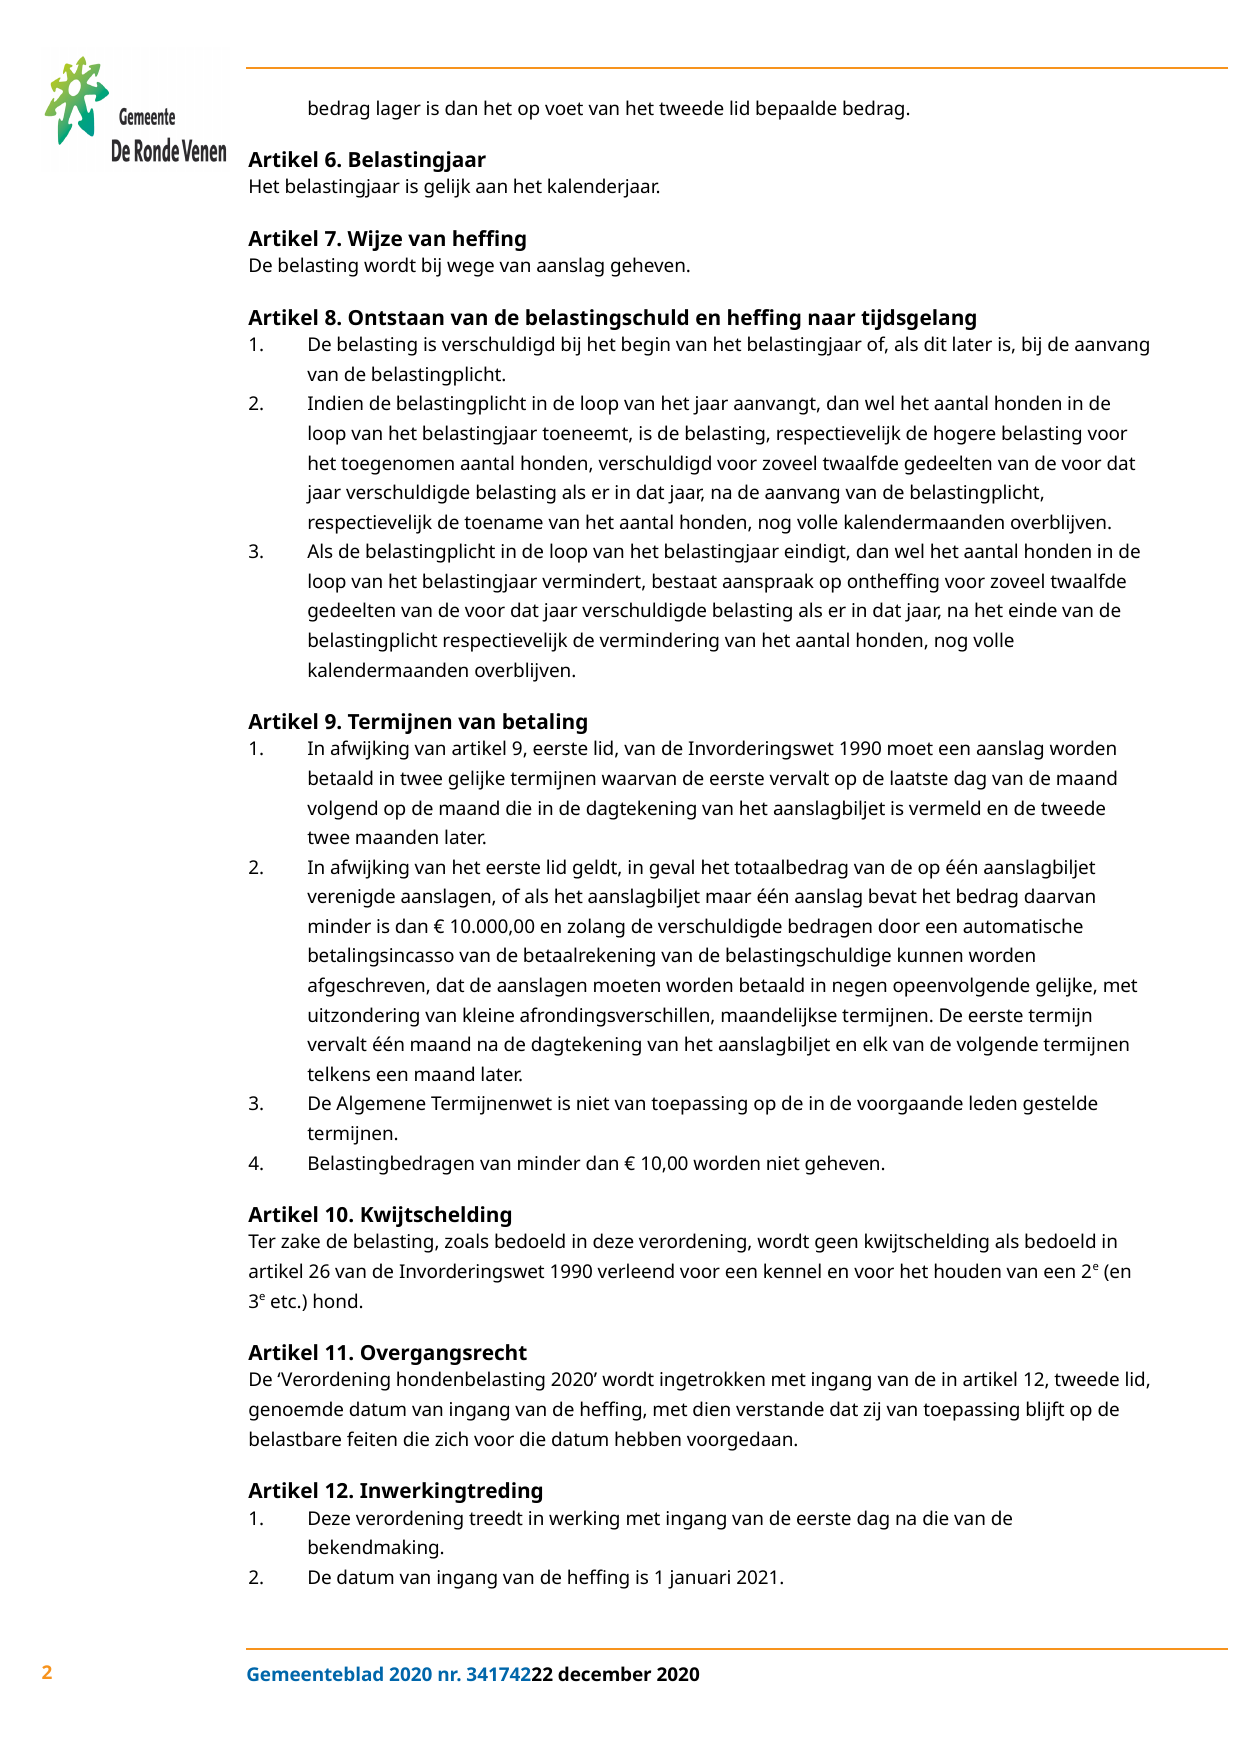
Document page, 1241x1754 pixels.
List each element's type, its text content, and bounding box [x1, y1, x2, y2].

list bedrag lager is dan het op voet van het tweede lid bepaalde bedrag. [248, 95, 1152, 121]
list De belasting is verschuldigd bij het begin van het belastingjaar of, als dit later is, bij de aanvang van de belastingplicht. [248, 331, 1152, 387]
list Deze verordening treedt in werking met ingang van de eerste dag na die van de bekendmaking. [248, 1505, 1152, 1560]
text Artikel 7. Wijze van heffing [248, 224, 1152, 252]
text Artikel 10. Kwijtschelding [248, 1200, 1152, 1229]
list De Algemene Termijnenwet is niet van toepassing op de in de voorgaande leden gestelde termijnen. [248, 1091, 1152, 1146]
list De datum van ingang van de heffing is 1 januari 2021. [248, 1564, 1152, 1589]
text De belasting wordt bij wege van aanslag geheven. [248, 252, 1152, 278]
text De ‘Verordening hondenbelasting 2020’ wordt ingetrokken met ingang van de in artikel 12, tweede lid, genoemde datum van ingang van de heffing, met dien verstande dat zij van toepassing blijft op de belastbare feiten die zich voor die datum hebben voorgedaan. [248, 1367, 1152, 1452]
list In afwijking van het eerste lid geldt, in geval het totaalbedrag van de op één aanslagbiljet verenigde aanslagen, of als het aanslagbiljet maar één aanslag bevat het bedrag daarvan minder is dan € 10.000,00 en zolang de verschuldigde bedragen door een automatische betalingsincasso van de betaalrekening van de belastingschuldige kunnen worden afgeschreven, dat de aanslagen moeten worden betaald in negen opeenvolgende gelijke, met uitzondering van kleine afrondingsverschillen, maandelijkse termijnen. De eerste termijn vervalt één maand na de dagtekening van het aanslagbiljet en elk van de volgende termijnen telkens een maand later. [248, 854, 1152, 1087]
list Indien de belastingplicht in de loop van het jaar aanvangt, dan wel het aantal honden in de loop van het belastingjaar toeneemt, is de belasting, respectievelijk de hogere belasting voor het toegenomen aantal honden, verschuldigd voor zoveel twaalfde gedeelten van de voor dat jaar verschuldigde belasting als er in dat jaar, na de aanvang van de belastingplicht, respectievelijk de toename van het aantal honden, nog volle kalendermaanden overblijven. [248, 391, 1152, 534]
text Artikel 8. Ontstaan van de belastingschuld en heffing naar tijdsgelang [248, 303, 1152, 331]
picture [41, 47, 231, 172]
text Artikel 12. Inwerkingtreding [248, 1476, 1152, 1505]
list In afwijking van artikel 9, eerste lid, van de Invorderingswet 1990 moet een aanslag worden betaald in twee gelijke termijnen waarvan de eerste vervalt op de laatste dag van de maand volgend op de maand die in de dagtekening van het aanslagbiljet is vermeld en de tweede twee maanden later. [248, 736, 1152, 850]
list Als de belastingplicht in de loop van het belastingjaar eindigt, dan wel het aantal honden in de loop van het belastingjaar vermindert, bestaat aanspraak op ontheffing voor zoveel twaalfde gedeelten van de voor dat jaar verschuldigde belasting als er in dat jaar, na het einde van de belastingplicht respectievelijk de vermindering van het aantal honden, nog volle kalendermaanden overblijven. [248, 538, 1152, 682]
text Artikel 9. Termijnen van betaling [248, 707, 1152, 736]
text Ter zake de belasting, zoals bedoeld in deze verordening, wordt geen kwijtschelding als bedoeld in artikel 26 van de Invorderingswet 1990 verleend voor een kennel en voor het houden van een 2e (en 3e etc.) hond. [248, 1229, 1152, 1313]
text Artikel 11. Overgangsrecht [248, 1338, 1152, 1367]
text Artikel 6. Belastingjaar [248, 145, 1152, 174]
list Belastingbedragen van minder dan € 10,00 worden niet geheven. [248, 1150, 1152, 1176]
text Het belastingjaar is gelijk aan het kalenderjaar. [248, 174, 1152, 199]
